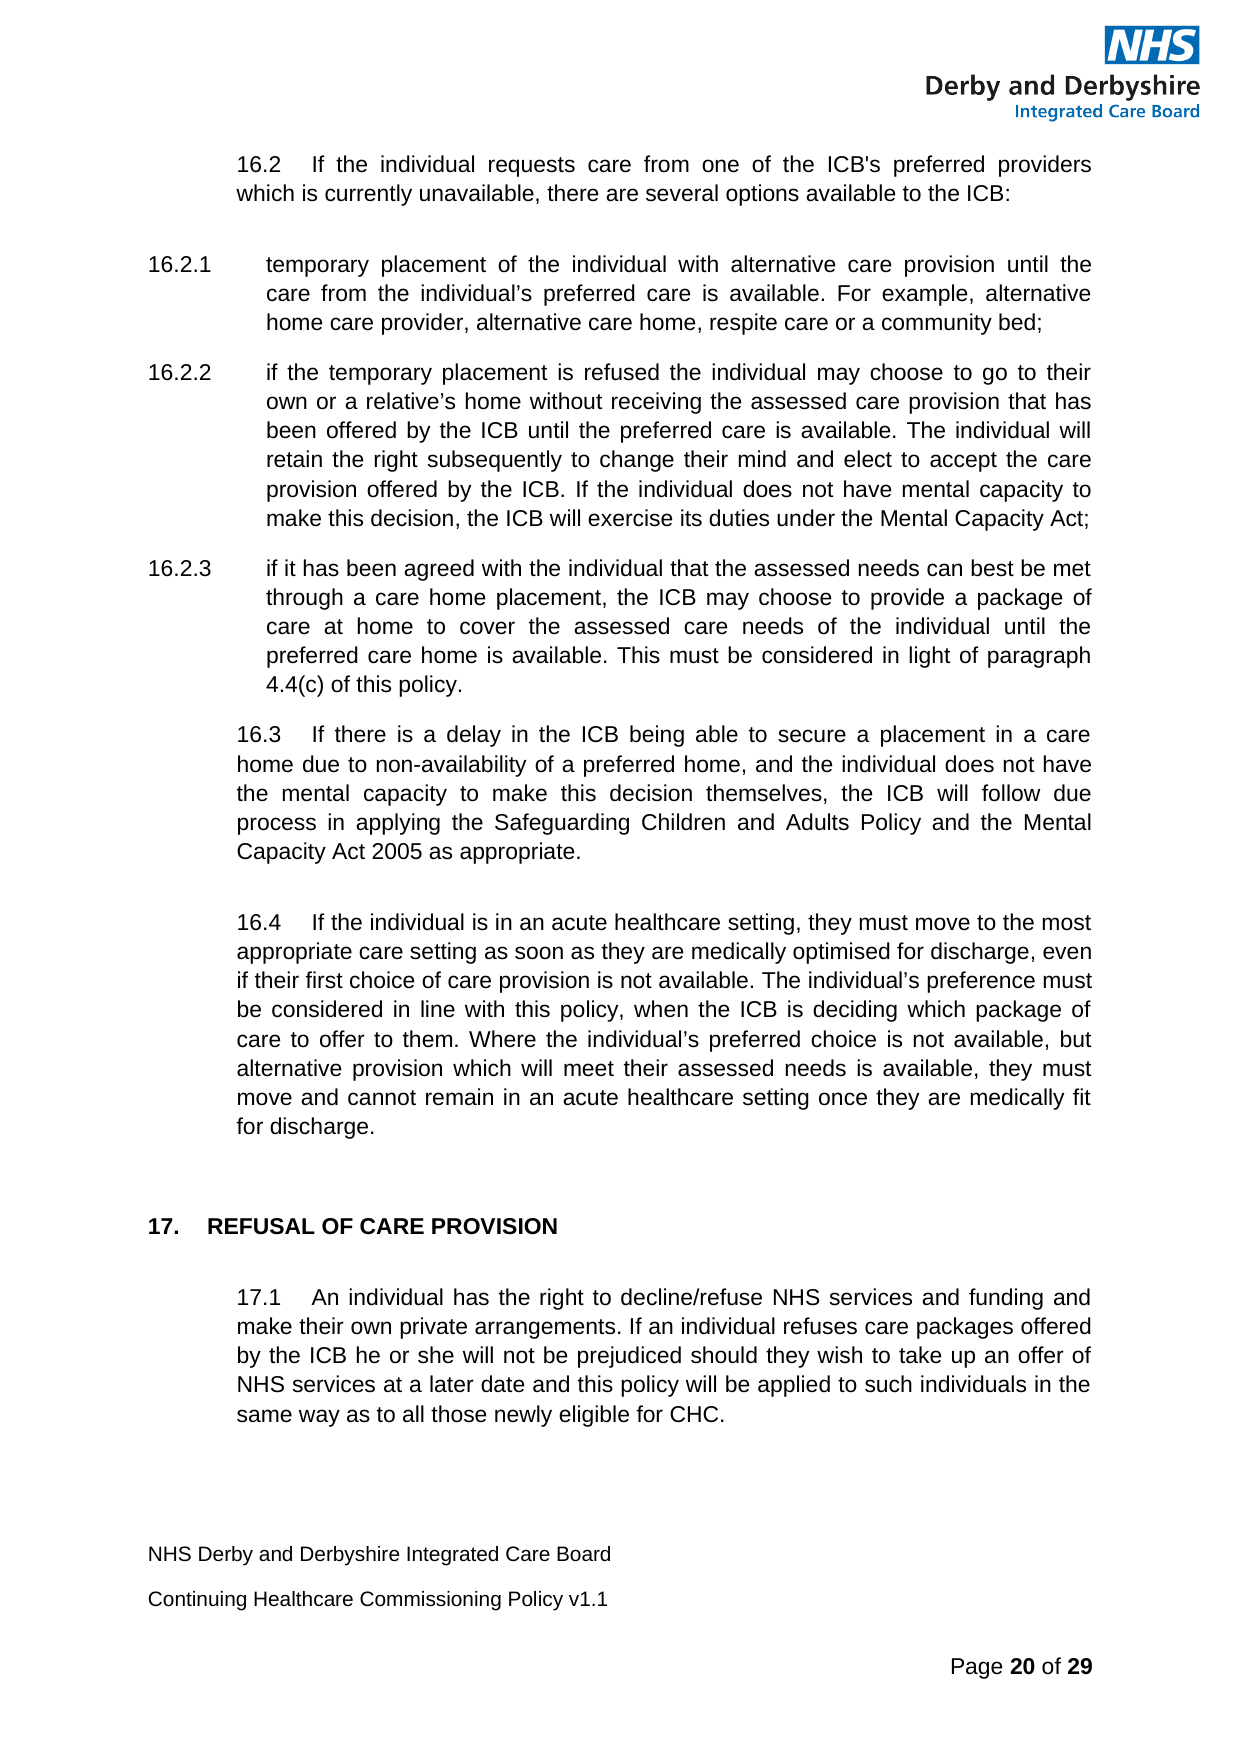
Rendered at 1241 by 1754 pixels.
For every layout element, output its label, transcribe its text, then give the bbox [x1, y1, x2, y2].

subtitle If there is a delay in the ICB being able to secure a placement in a care home due to non-availability of a preferred home, and the individual does not have the mental capacity to make this decision themselves, the ICB will follow due process in applying the Safeguarding Children and Adults Policy and the Mental Capacity Act 2005 as appropriate. [236, 718, 1092, 864]
subtitle If the individual is in an acute healthcare setting, they must move to the most appropriate care setting as soon as they are medically optimised for discharge, even if their first choice of care provision is not available. The individual’s preference must be considered in line with this policy, when the ICB is deciding which package of care to offer to them. Where the individual’s preferred choice is not available, but alternative provision which will meet their assessed needs is available, they must move and cannot remain in an acute healthcare setting once they are medically fit for discharge. [236, 906, 1092, 1139]
subtitle if it has been agreed with the individual that the assessed needs can best be met through a care home placement, the ICB may choose to provide a package of care at home to cover the assessed care needs of the individual until the preferred care home is available. This must be considered in light of paragraph 4.4(c) of this policy. [148, 552, 1092, 698]
subtitle Refusal of care provision [148, 1210, 1092, 1239]
subtitle temporary placement of the individual with alternative care provision until the care from the individual’s preferred care is available. For example, alternative home care provider, alternative care home, respite care or a community bed; [148, 248, 1092, 335]
subtitle if the temporary placement is refused the individual may choose to go to their own or a relative’s home without receiving the assessed care provision that has been offered by the ICB until the preferred care is available. The individual will retain the right subsequently to change their mind and elect to accept the care provision offered by the ICB. If the individual does not have mental capacity to make this decision, the ICB will exercise its duties under the Mental Capacity Act; [148, 356, 1092, 531]
subtitle If the individual requests care from one of the ICB's preferred providers which is currently unavailable, there are several options available to the ICB: [236, 148, 1092, 206]
subtitle An individual has the right to decline/refuse NHS services and funding and make their own private arrangements. If an individual refuses care packages offered by the ICB he or she will not be prejudiced should they wish to take up an offer of NHS services at a later date and this policy will be applied to such individuals in the same way as to all those newly eligible for CHC. [236, 1281, 1092, 1427]
